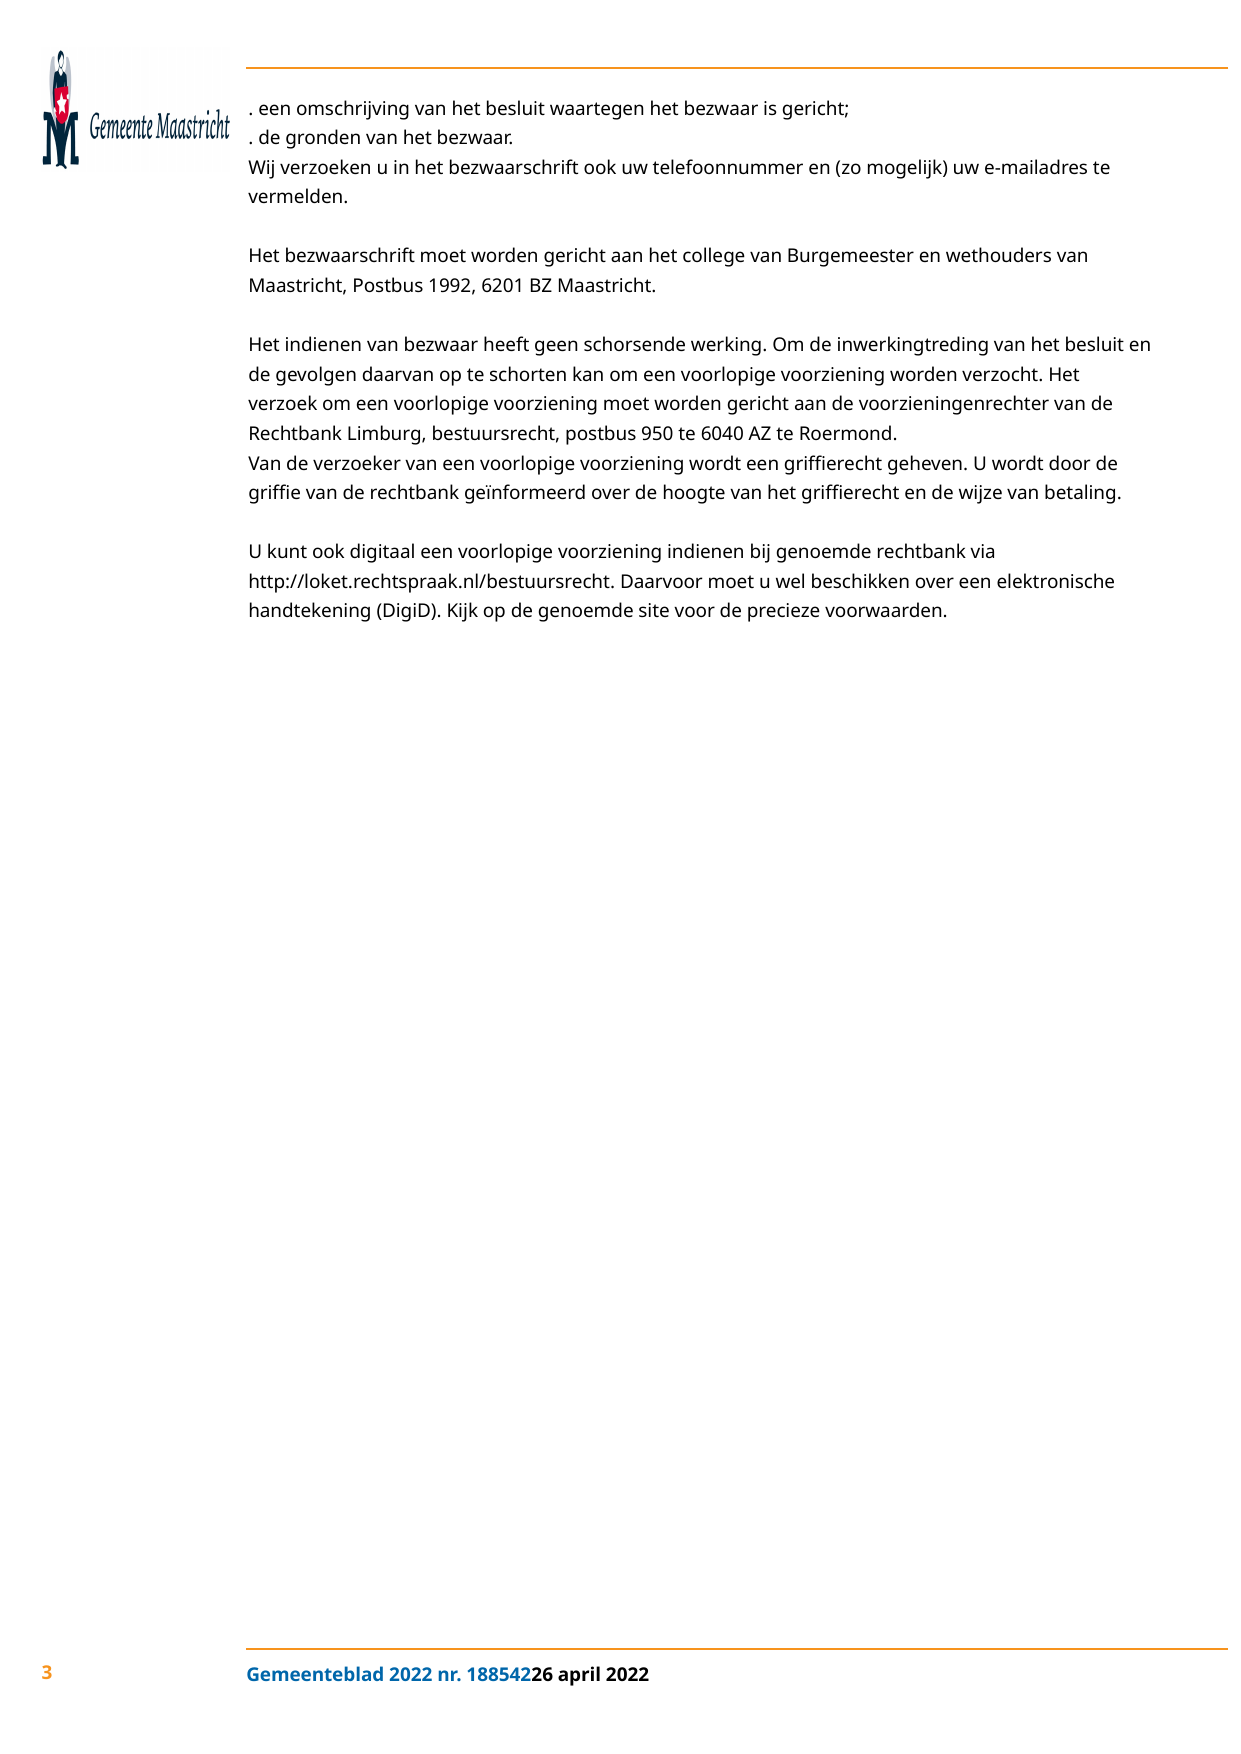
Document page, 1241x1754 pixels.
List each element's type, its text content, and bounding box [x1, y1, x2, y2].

text Het bezwaarschrift moet worden gericht aan het college van Burgemeester en wethouders van Maastricht, Postbus 1992, 6201 BZ Maastricht. [248, 243, 1152, 298]
text Van de verzoeker van een voorlopige voorziening wordt een griffierecht geheven. U wordt door de griffie van de rechtbank geïnformeerd over de hoogte van het griffierecht en de wijze van betaling. [248, 450, 1152, 505]
picture [41, 47, 231, 172]
text U kunt ook digitaal een voorlopige voorziening indienen bij genoemde rechtbank via http://loket.rechtspraak.nl/bestuursrecht. Daarvoor moet u wel beschikken over een elektronische handtekening (DigiD). Kijk op de genoemde site voor de precieze voorwaarden. [248, 538, 1152, 623]
text Wij verzoeken u in het bezwaarschrift ook uw telefoonnummer en (zo mogelijk) uw e-mailadres te vermelden. [248, 154, 1152, 209]
text . een omschrijving van het besluit waartegen het bezwaar is gericht; [248, 95, 1152, 121]
text Het indienen van bezwaar heeft geen schorsende werking. Om de inwerkingtreding van het besluit en de gevolgen daarvan op te schorten kan om een voorlopige voorziening worden verzocht. Het verzoek om een voorlopige voorziening moet worden gericht aan de voorzieningenrechter van de Rechtbank Limburg, bestuursrecht, postbus 950 te 6040 AZ te Roermond. [248, 331, 1152, 446]
text . de gronden van het bezwaar. [248, 124, 1152, 150]
